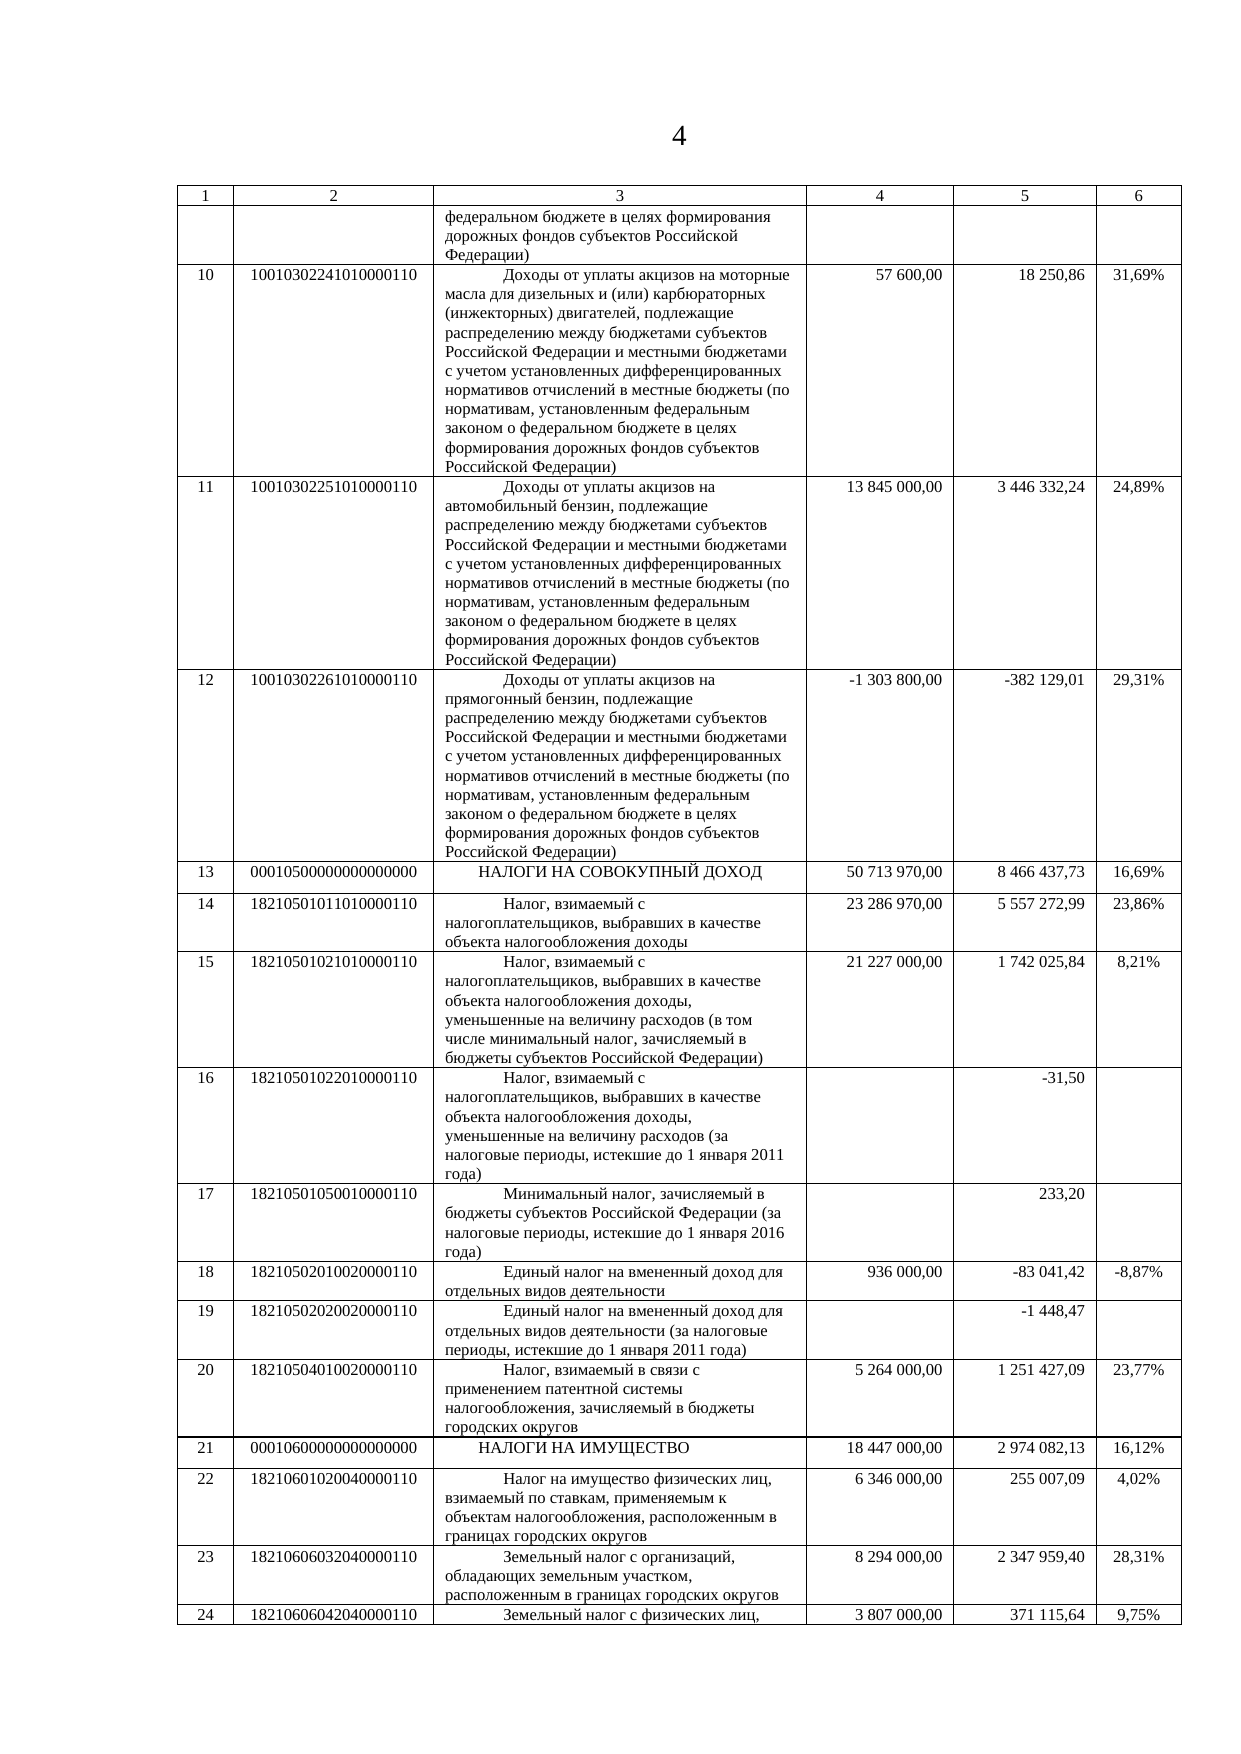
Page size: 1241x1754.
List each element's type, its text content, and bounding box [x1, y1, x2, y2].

table_cell 18 447 000,00 [807, 1438, 953, 1468]
table_cell 57 600,00 [807, 265, 953, 476]
table_cell 6 346 000,00 [807, 1469, 953, 1545]
table_cell -83 041,42 [954, 1262, 1096, 1300]
table_cell 3 807 000,00 [807, 1605, 953, 1624]
table_cell 21 227 000,00 [807, 952, 953, 1067]
table_cell 23 [178, 1546, 233, 1604]
table_cell Минимальный налог, зачисляемый в бюджеты субъектов Российской Федерации (за налоговые периоды, истекшие до 1 января 2016 года) [434, 1184, 806, 1261]
table_cell 18210606042040000110 [234, 1605, 433, 1624]
table_cell [807, 1068, 953, 1183]
table_header 2 [234, 186, 433, 205]
table_cell 18210504010020000110 [234, 1360, 433, 1436]
table_cell 50 713 970,00 [807, 862, 953, 892]
table_cell 12 [178, 670, 233, 861]
table_cell 18210501022010000110 [234, 1068, 433, 1183]
table_cell 18210606032040000110 [234, 1546, 433, 1604]
table_cell -382 129,01 [954, 670, 1096, 861]
table_cell 3 446 332,24 [954, 477, 1096, 668]
table_cell 11 [178, 477, 233, 668]
table_cell 18210501011010000110 [234, 894, 433, 951]
table_cell Налог на имущество физических лиц, взимаемый по ставкам, применяемым к объектам налогообложения, расположенным в границах городских округов [434, 1469, 806, 1545]
table_cell -1 448,47 [954, 1301, 1096, 1359]
table_cell Налог, взимаемый с налогоплательщиков, выбравших в качестве объекта налогообложения доходы, уменьшенные на величину расходов (в том числе минимальный налог, зачисляемый в бюджеты субъектов Российской Федерации) [434, 952, 806, 1067]
table_cell 2 347 959,40 [954, 1546, 1096, 1604]
table_cell Единый налог на вмененный доход для отдельных видов деятельности (за налоговые периоды, истекшие до 1 января 2011 года) [434, 1301, 806, 1359]
table_cell 255 007,09 [954, 1469, 1096, 1545]
table_cell 23,77% [1097, 1360, 1181, 1436]
table_cell 23,86% [1097, 894, 1181, 951]
table_cell Земельный налог с организаций, обладающих земельным участком, расположенным в границах городских округов [434, 1546, 806, 1604]
table_cell -8,87% [1097, 1262, 1181, 1300]
table_cell 18 250,86 [954, 265, 1096, 476]
table_cell [807, 206, 953, 264]
table_cell 8 294 000,00 [807, 1546, 953, 1604]
table_cell 23 286 970,00 [807, 894, 953, 951]
table_cell 936 000,00 [807, 1262, 953, 1300]
table_cell 16,69% [1097, 862, 1181, 892]
table_cell 10010302251010000110 [234, 477, 433, 668]
table_cell 16,12% [1097, 1438, 1181, 1468]
table_cell 13 [178, 862, 233, 892]
table_cell [234, 206, 433, 264]
table_cell 17 [178, 1184, 233, 1261]
table_cell [807, 1301, 953, 1359]
table_cell 2 974 082,13 [954, 1438, 1096, 1468]
table_cell 10 [178, 265, 233, 476]
table_cell 10010302261010000110 [234, 670, 433, 861]
table_cell 18210601020040000110 [234, 1469, 433, 1545]
table_cell Налог, взимаемый с налогоплательщиков, выбравших в качестве объекта налогообложения доходы, уменьшенные на величину расходов (за налоговые периоды, истекшие до 1 января 2011 года) [434, 1068, 806, 1183]
table_cell 24,89% [1097, 477, 1181, 668]
table_header 1 [178, 186, 233, 205]
table_cell 18210502020020000110 [234, 1301, 433, 1359]
table_header 6 [1097, 186, 1181, 205]
table_cell Земельный налог с физических лиц, [434, 1605, 806, 1624]
table_cell 19 [178, 1301, 233, 1359]
table_header 5 [954, 186, 1096, 205]
table_cell 24 [178, 1605, 233, 1624]
table_cell [1097, 1184, 1181, 1261]
table_cell 10010302241010000110 [234, 265, 433, 476]
table_cell [1097, 1301, 1181, 1359]
table_cell НАЛОГИ НА ИМУЩЕСТВО [434, 1438, 806, 1468]
table_cell Доходы от уплаты акцизов на прямогонный бензин, подлежащие распределению между бюджетами субъектов Российской Федерации и местными бюджетами с учетом установленных дифференцированных нормативов отчислений в местные бюджеты (по нормативам, установленным федеральным законом о федеральном бюджете в целях формирования дорожных фондов субъектов Российской Федерации) [434, 670, 806, 861]
table_cell 22 [178, 1469, 233, 1545]
table_cell 20 [178, 1360, 233, 1436]
table_cell 1 742 025,84 [954, 952, 1096, 1067]
table_cell [1097, 206, 1181, 264]
table_cell Налог, взимаемый с налогоплательщиков, выбравших в качестве объекта налогообложения доходы [434, 894, 806, 951]
table_cell 18210502010020000110 [234, 1262, 433, 1300]
table_cell 233,20 [954, 1184, 1096, 1261]
table_cell Доходы от уплаты акцизов на автомобильный бензин, подлежащие распределению между бюджетами субъектов Российской Федерации и местными бюджетами с учетом установленных дифференцированных нормативов отчислений в местные бюджеты (по нормативам, установленным федеральным законом о федеральном бюджете в целях формирования дорожных фондов субъектов Российской Федерации) [434, 477, 806, 668]
table_cell 18210501021010000110 [234, 952, 433, 1067]
table_cell 00010500000000000000 [234, 862, 433, 892]
table_cell 5 557 272,99 [954, 894, 1096, 951]
table_header 3 [434, 186, 806, 205]
table_cell [1097, 1068, 1181, 1183]
table_cell 1 251 427,09 [954, 1360, 1096, 1436]
table_cell НАЛОГИ НА СОВОКУПНЫЙ ДОХОД [434, 862, 806, 892]
table_cell федеральном бюджете в целях формирования дорожных фондов субъектов Российской Федерации) [434, 206, 806, 264]
table_cell 28,31% [1097, 1546, 1181, 1604]
table_cell [178, 206, 233, 264]
table_cell 8,21% [1097, 952, 1181, 1067]
table_cell 00010600000000000000 [234, 1438, 433, 1468]
table_cell -1 303 800,00 [807, 670, 953, 861]
table_cell [954, 206, 1096, 264]
table_cell 31,69% [1097, 265, 1181, 476]
table_cell 13 845 000,00 [807, 477, 953, 668]
table_cell 8 466 437,73 [954, 862, 1096, 892]
table_cell 5 264 000,00 [807, 1360, 953, 1436]
table_cell 16 [178, 1068, 233, 1183]
table_cell Доходы от уплаты акцизов на моторные масла для дизельных и (или) карбюраторных (инжекторных) двигателей, подлежащие распределению между бюджетами субъектов Российской Федерации и местными бюджетами с учетом установленных дифференцированных нормативов отчислений в местные бюджеты (по нормативам, установленным федеральным законом о федеральном бюджете в целях формирования дорожных фондов субъектов Российской Федерации) [434, 265, 806, 476]
table_cell 14 [178, 894, 233, 951]
table_header 4 [807, 186, 953, 205]
table_cell [807, 1184, 953, 1261]
table_cell 18210501050010000110 [234, 1184, 433, 1261]
table_cell 21 [178, 1438, 233, 1468]
table_cell 15 [178, 952, 233, 1067]
table_cell 29,31% [1097, 670, 1181, 861]
table_cell 9,75% [1097, 1605, 1181, 1624]
table_cell Налог, взимаемый в связи с применением патентной системы налогообложения, зачисляемый в бюджеты городских округов [434, 1360, 806, 1436]
table_cell 4,02% [1097, 1469, 1181, 1545]
table_cell 371 115,64 [954, 1605, 1096, 1624]
table_cell -31,50 [954, 1068, 1096, 1183]
table_cell 18 [178, 1262, 233, 1300]
table_cell Единый налог на вмененный доход для отдельных видов деятельности [434, 1262, 806, 1300]
